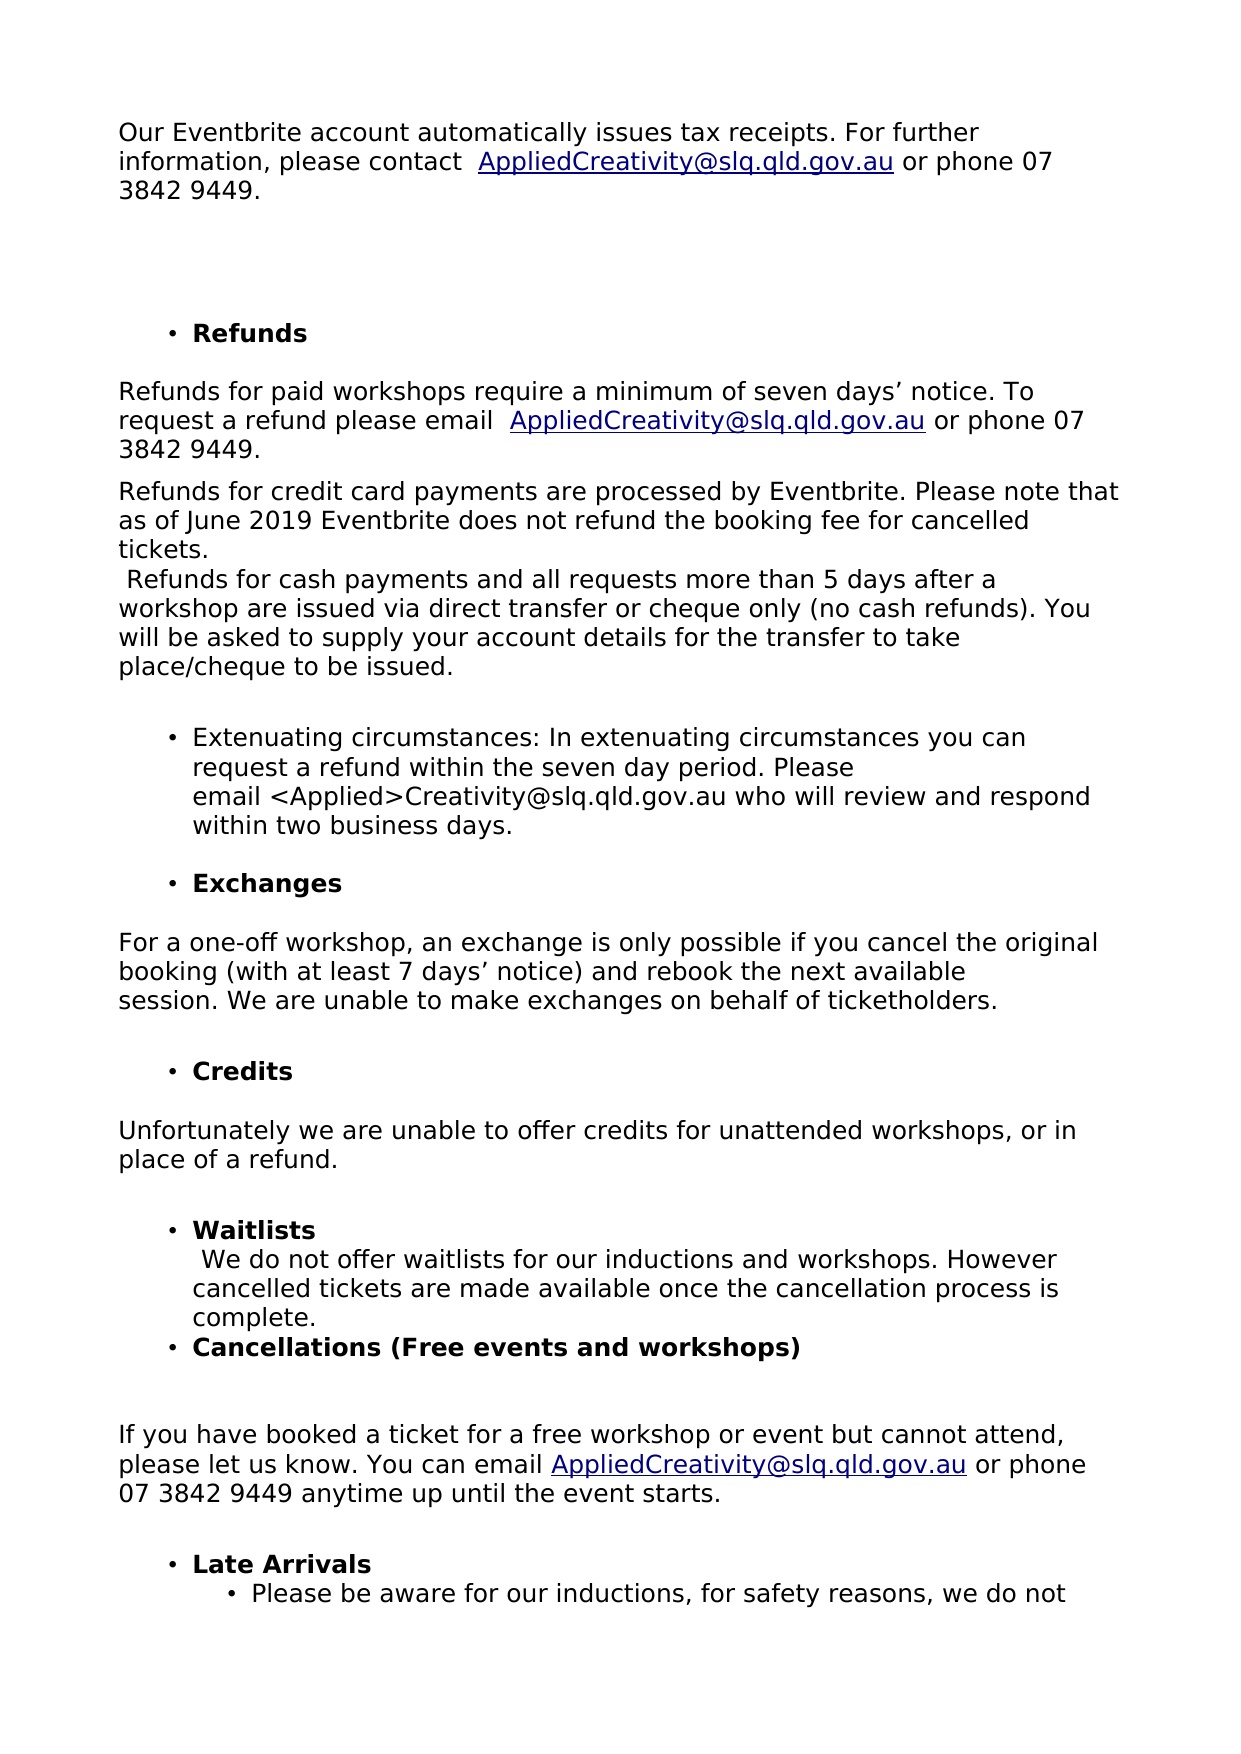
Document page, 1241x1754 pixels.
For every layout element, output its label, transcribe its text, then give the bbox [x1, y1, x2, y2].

text For a one-off workshop, an exchange is only possible if you cancel the original booking (with at least 7 days’ notice) and rebook the next available session. We are unable to make exchanges on behalf of ticketholders. [118, 928, 1122, 1016]
list Please be aware for our inductions, for safety reasons, we do not [236, 1579, 1122, 1608]
list Refunds [177, 319, 1122, 377]
text Our Eventbrite account automatically issues tax receipts. For further information, please contact AppliedCreativity@slq.qld.gov.au or phone 07 3842 9449. [118, 118, 1122, 206]
text Refunds for paid workshops require a minimum of seven days’ notice. To request a refund please email AppliedCreativity@slq.qld.gov.au or phone 07 3842 9449. [118, 377, 1122, 465]
list Late Arrivals [177, 1550, 1122, 1579]
text Refunds for credit card payments are processed by Eventbrite. Please note that as of June 2019 Eventbrite does not refund the booking fee for cancelled tickets. Refunds for cash payments and all requests more than 5 days after a workshop are issued via direct transfer or cheque only (no cash refunds). You will be asked to supply your account details for the transfer to take place/cheque to be issued. [118, 477, 1122, 682]
list Exchanges [177, 870, 1122, 928]
text Unfortunately we are unable to offer credits for unattended workshops, or in place of a refund. [118, 1116, 1122, 1174]
list Credits [177, 1057, 1122, 1116]
list Cancellations (Free events and workshops) [177, 1333, 1122, 1391]
list Waitlists We do not offer waitlists for our inductions and workshops. However cancelled tickets are made available once the cancellation process is complete. [177, 1216, 1122, 1333]
list Extenuating circumstances: In extenuating circumstances you can request a refund within the seven day period. Please email <Applied>Creativity@slq.qld.gov.au who will review and respond within two business days. [177, 723, 1122, 840]
text If you have booked a ticket for a free workshop or event but cannot attend, please let us know. You can email AppliedCreativity@slq.qld.gov.au or phone 07 3842 9449 anytime up until the event starts. [118, 1421, 1122, 1508]
